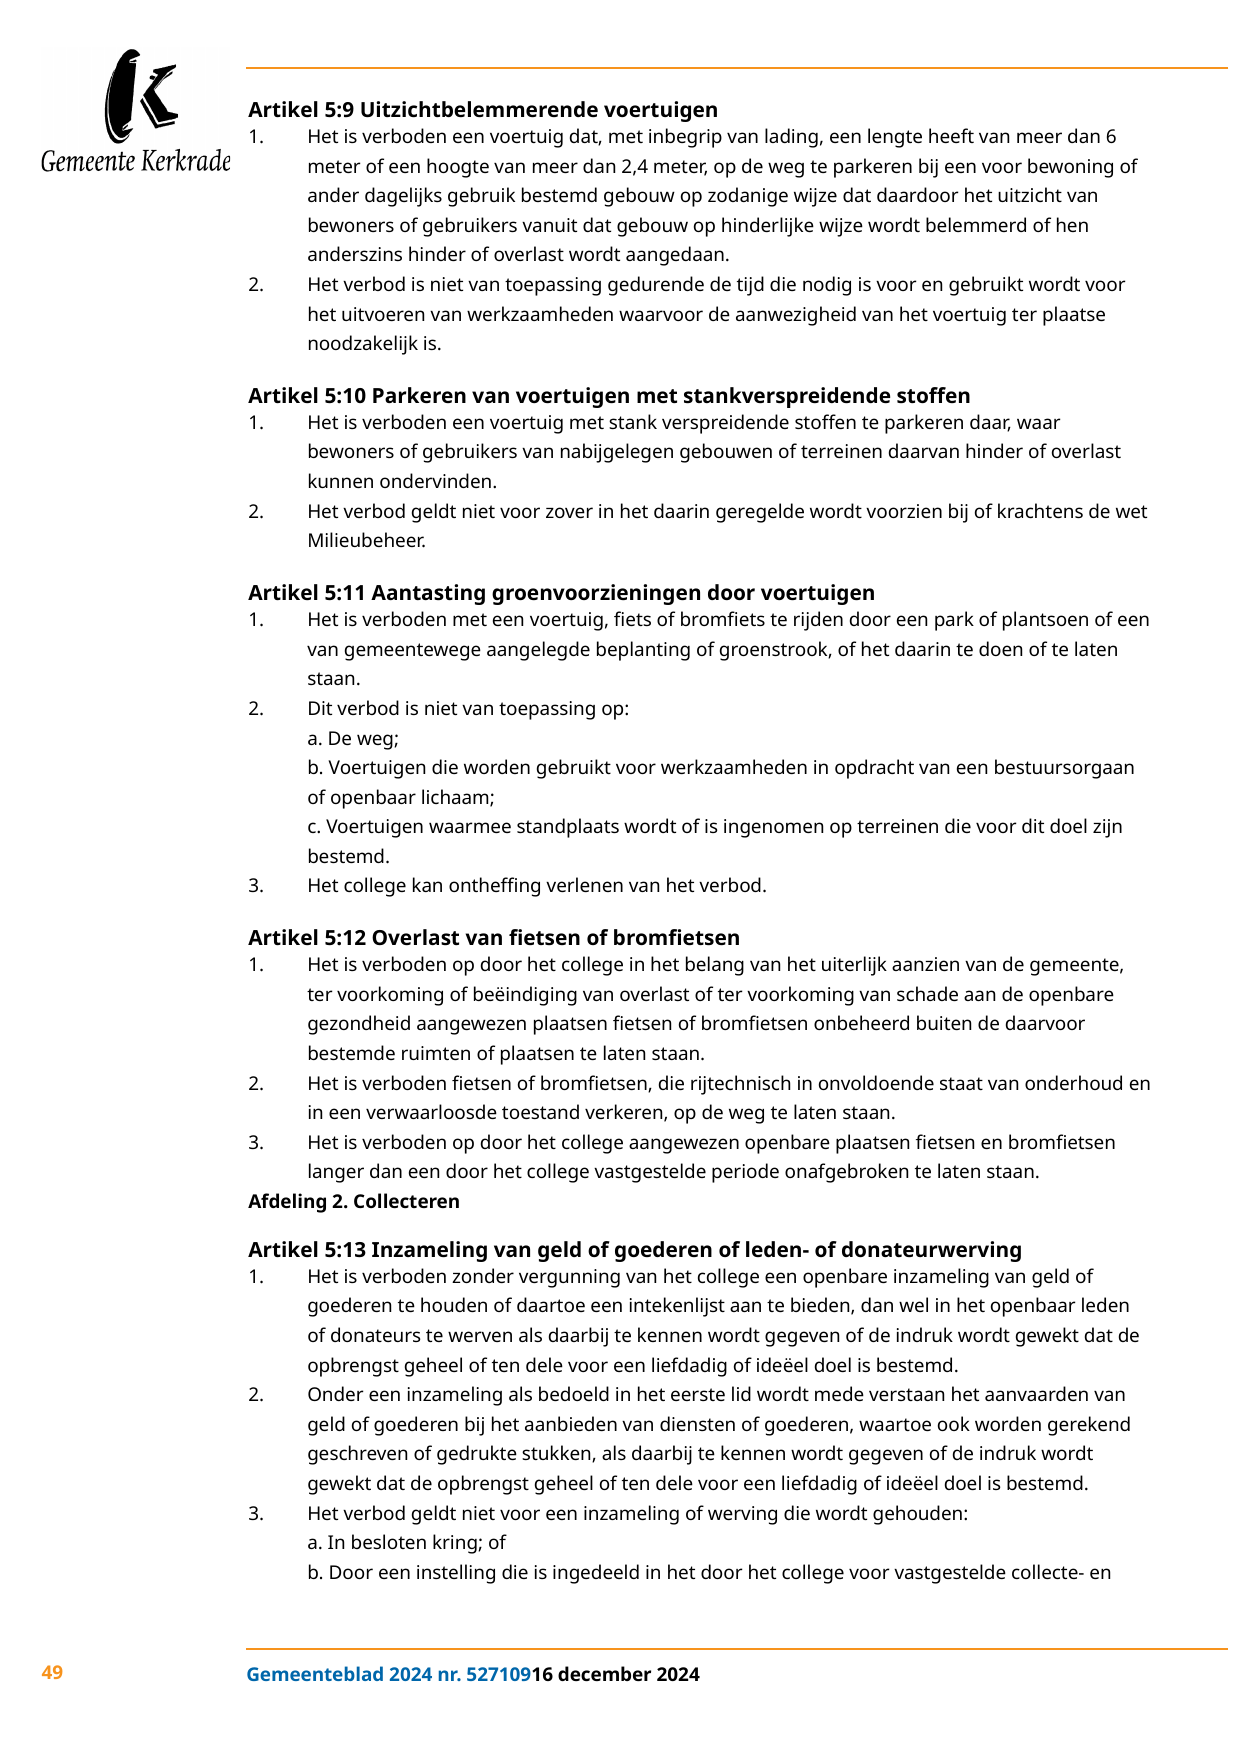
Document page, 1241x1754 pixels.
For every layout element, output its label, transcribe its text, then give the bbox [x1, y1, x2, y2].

list Het is verboden een voertuig met stank verspreidende stoffen te parkeren daar, waar bewoners of gebruikers van nabijgelegen gebouwen of terreinen daarvan hinder of overlast kunnen ondervinden. [248, 409, 1152, 494]
text Artikel 5:12 Overlast van fietsen of bromfietsen [248, 923, 1152, 951]
text Afdeling 2. Collecteren [248, 1188, 1152, 1214]
list b. Door een instelling die is ingedeeld in het door het college voor vastgestelde collecte- en [248, 1559, 1152, 1585]
picture [41, 47, 231, 172]
list Het verbod is niet van toepassing gedurende de tijd die nodig is voor en gebruikt wordt voor het uitvoeren van werkzaamheden waarvoor de aanwezigheid van het voertuig ter plaatse noodzakelijk is. [248, 271, 1152, 356]
list Het is verboden op door het college in het belang van het uiterlijk aanzien van de gemeente, ter voorkoming of beëindiging van overlast of ter voorkoming van schade aan de openbare gezondheid aangewezen plaatsen fietsen of bromfietsen onbeheerd buiten de daarvoor bestemde ruimten of plaatsen te laten staan. [248, 951, 1152, 1066]
list Het is verboden fietsen of bromfietsen, die rijtechnisch in onvoldoende staat van onderhoud en in een verwaarloosde toestand verkeren, op de weg te laten staan. [248, 1070, 1152, 1125]
list Het is verboden op door het college aangewezen openbare plaatsen fietsen en bromfietsen langer dan een door het college vastgestelde periode onafgebroken te laten staan. [248, 1129, 1152, 1184]
list a. In besloten kring; of [248, 1529, 1152, 1555]
list Het verbod geldt niet voor zover in het daarin geregelde wordt voorzien bij of krachtens de wet Milieubeheer. [248, 498, 1152, 553]
text Artikel 5:13 Inzameling van geld of goederen of leden- of donateurwerving [248, 1235, 1152, 1263]
list Het verbod geldt niet voor een inzameling of werving die wordt gehouden: [248, 1500, 1152, 1526]
list Dit verbod is niet van toepassing op: [248, 695, 1152, 721]
list c. Voertuigen waarmee standplaats wordt of is ingenomen op terreinen die voor dit doel zijn bestemd. [248, 813, 1152, 869]
list a. De weg; [248, 725, 1152, 750]
list Onder een inzameling als bedoeld in het eerste lid wordt mede verstaan het aanvaarden van geld of goederen bij het aanbieden van diensten of goederen, waartoe ook worden gerekend geschreven of gedrukte stukken, als daarbij te kennen wordt gegeven of de indruk wordt gewekt dat de opbrengst geheel of ten dele voor een liefdadig of ideëel doel is bestemd. [248, 1381, 1152, 1496]
list Het is verboden met een voertuig, fiets of bromfiets te rijden door een park of plantsoen of een van gemeentewege aangelegde beplanting of groenstrook, of het daarin te doen of te laten staan. [248, 606, 1152, 691]
list Het college kan ontheffing verlenen van het verbod. [248, 873, 1152, 898]
text Artikel 5:9 Uitzichtbelemmerende voertuigen [248, 95, 1152, 123]
list b. Voertuigen die worden gebruikt voor werkzaamheden in opdracht van een bestuursorgaan of openbaar lichaam; [248, 754, 1152, 809]
list Het is verboden zonder vergunning van het college een openbare inzameling van geld of goederen te houden of daartoe een intekenlijst aan te bieden, dan wel in het openbaar leden of donateurs te werven als daarbij te kennen wordt gegeven of de indruk wordt gewekt dat de opbrengst geheel of ten dele voor een liefdadig of ideëel doel is bestemd. [248, 1263, 1152, 1378]
text Artikel 5:10 Parkeren van voertuigen met stankverspreidende stoffen [248, 381, 1152, 409]
list Het is verboden een voertuig dat, met inbegrip van lading, een lengte heeft van meer dan 6 meter of een hoogte van meer dan 2,4 meter, op de weg te parkeren bij een voor bewoning of ander dagelijks gebruik bestemd gebouw op zodanige wijze dat daardoor het uitzicht van bewoners of gebruikers vanuit dat gebouw op hinderlijke wijze wordt belemmerd of hen anderszins hinder of overlast wordt aangedaan. [248, 123, 1152, 267]
text Artikel 5:11 Aantasting groenvoorzieningen door voertuigen [248, 578, 1152, 606]
